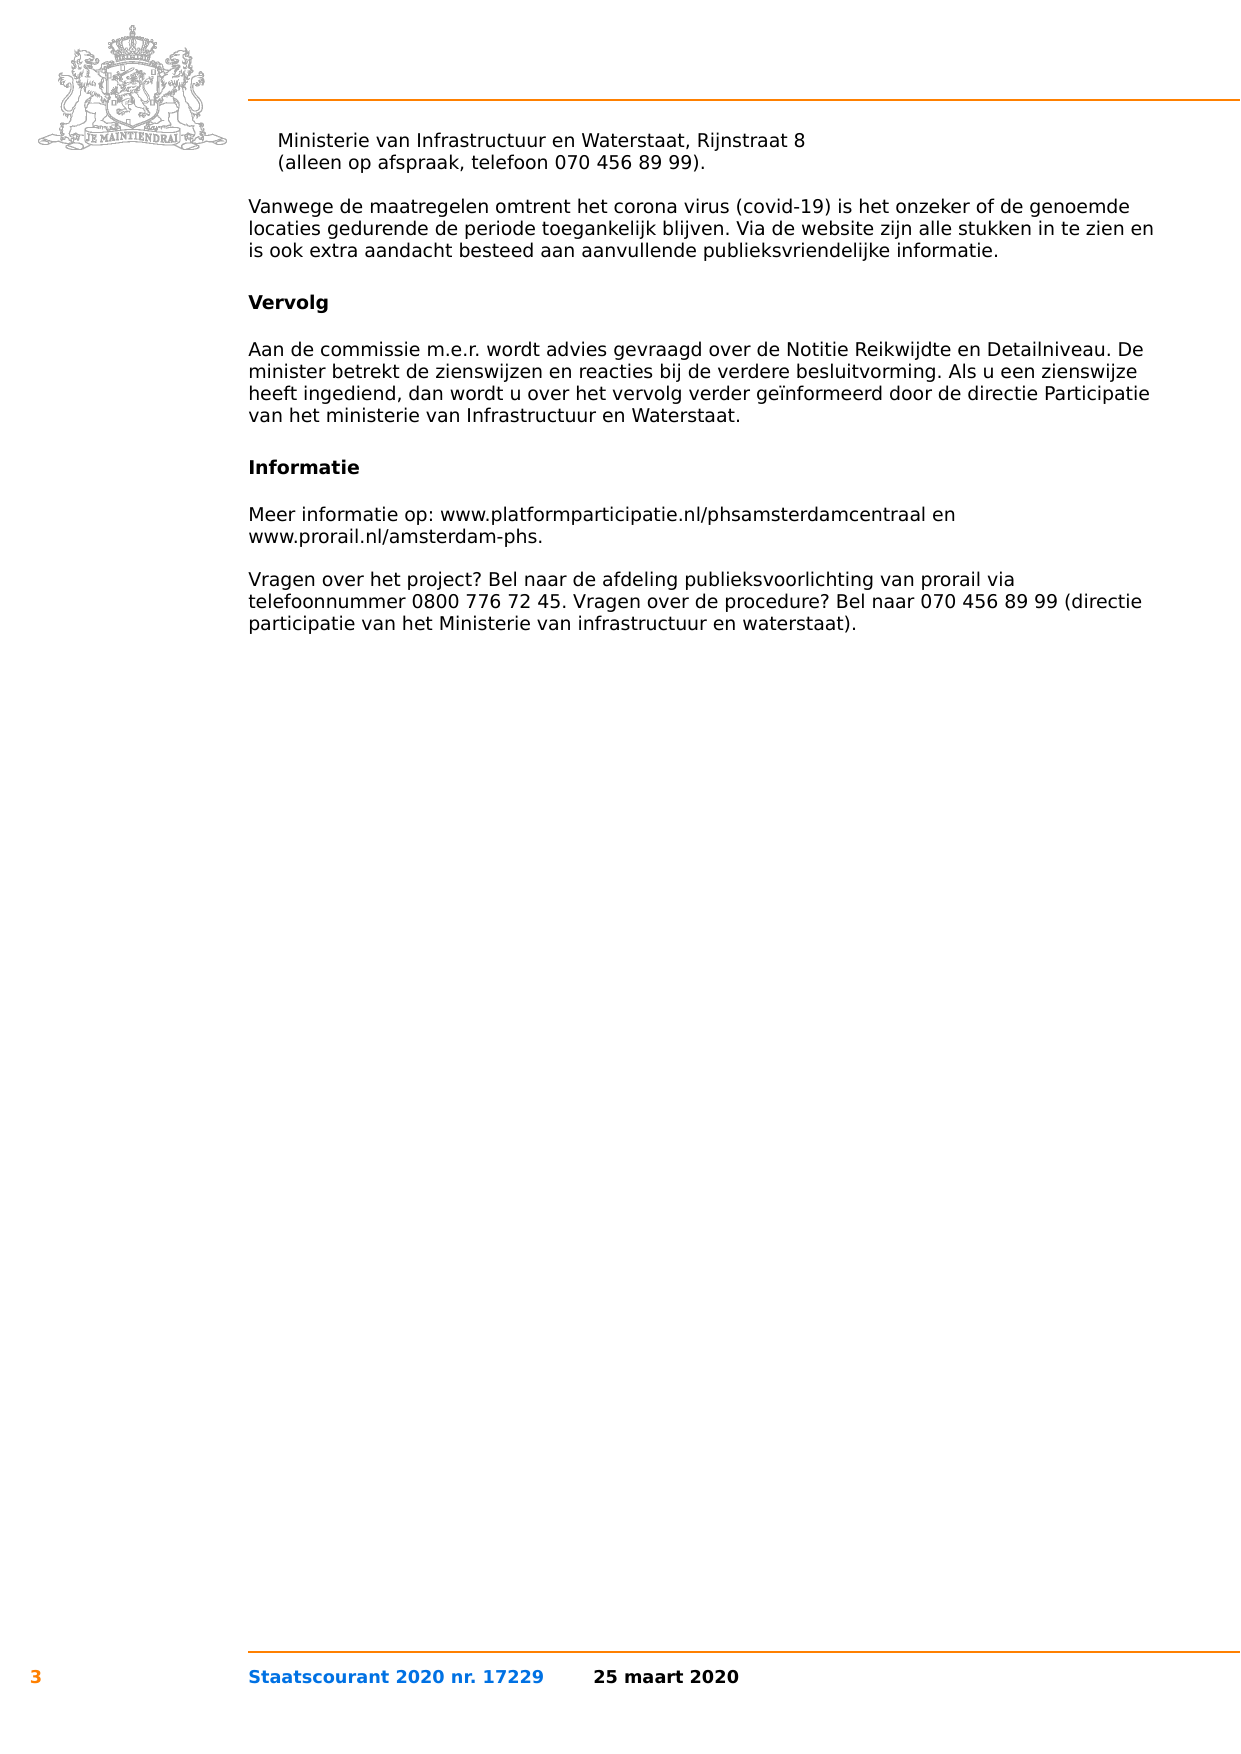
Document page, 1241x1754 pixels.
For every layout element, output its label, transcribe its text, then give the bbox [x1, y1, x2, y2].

subtitle Informatie [248, 457, 1163, 478]
subtitle Vervolg [248, 292, 1163, 314]
text Meer informatie op: www.platformparticipatie.nl/phsamsterdamcentraal en www.prorail.nl/amsterdam-phs. [248, 503, 1163, 547]
picture [38, 25, 227, 150]
text Vragen over het project? Bel naar de afdeling publieksvoorlichting van prorail via telefoonnummer 0800 776 72 45. Vragen over de procedure? Bel naar 070 456 89 99 (directie participatie van het Ministerie van infrastructuur en waterstaat). [248, 569, 1163, 635]
text Aan de commissie m.e.r. wordt advies gevraagd over de Notitie Reikwijdte en Detailniveau. De minister betrekt de zienswijzen en reacties bij de verdere besluitvorming. Als u een zienswijze heeft ingediend, dan wordt u over het vervolg verder geïnformeerd door de directie Participatie van het ministerie van Infrastructuur en Waterstaat. [248, 339, 1163, 427]
text Ministerie van Infrastructuur en Waterstaat, Rijnstraat 8 [277, 130, 1163, 152]
text Vanwege de maatregelen omtrent het corona virus (covid-19) is het onzeker of de genoemde locaties gedurende de periode toegankelijk blijven. Via de website zijn alle stukken in te zien en is ook extra aandacht besteed aan aanvullende publieksvriendelijke informatie. [248, 196, 1163, 262]
text (alleen op afspraak, telefoon 070 456 89 99). [277, 152, 1163, 174]
